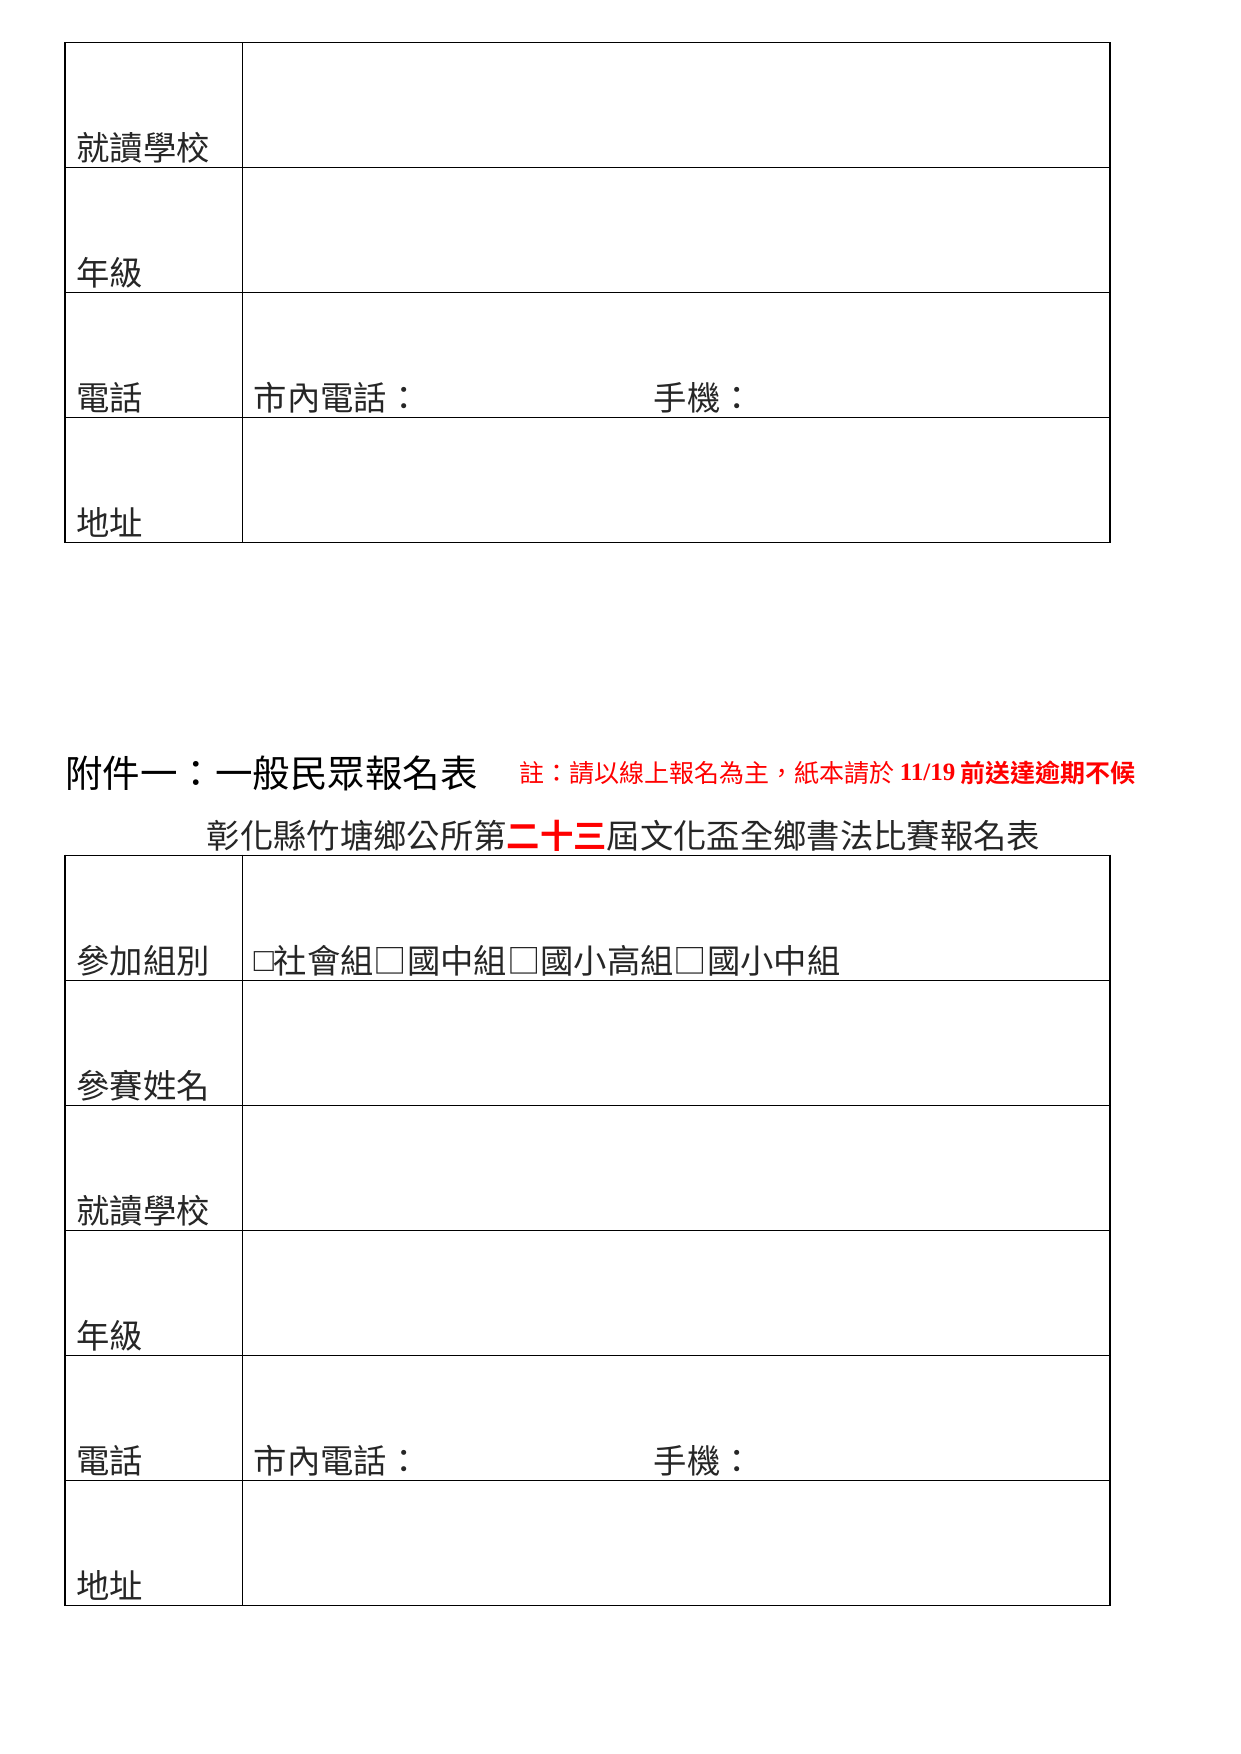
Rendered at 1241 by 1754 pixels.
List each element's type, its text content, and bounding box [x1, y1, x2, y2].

table_cell [243, 981, 1109, 1104]
table_cell [243, 1231, 1109, 1354]
table_cell [243, 418, 1109, 542]
table_cell [243, 43, 1109, 167]
table_cell [243, 1106, 1109, 1229]
table_cell 地址 [66, 1481, 242, 1604]
table_cell 就讀學校 [66, 1106, 242, 1229]
table_cell 市內電話： 手機： [243, 293, 1109, 417]
table_cell 年級 [66, 1231, 242, 1354]
table_header □社會組□國中組□國小高組□國小中組 [243, 856, 1109, 979]
text 附件一：一般民眾報名表 註：請以線上報名為主，紙本請於11/19前送達逾期不候 [65, 729, 1181, 792]
table_cell [243, 1481, 1109, 1604]
table_cell 地址 [66, 418, 242, 542]
table_cell 電話 [66, 1356, 242, 1479]
text 彰化縣竹塘鄉公所第二十三屆文化盃全鄉書法比賽報名表 [65, 792, 1181, 854]
table_cell 年級 [66, 168, 242, 292]
table_cell 參賽姓名 [66, 981, 242, 1104]
table_cell 市內電話： 手機： [243, 1356, 1109, 1479]
table_cell [243, 168, 1109, 292]
table_header 參加組別 [66, 856, 242, 979]
table_cell 電話 [66, 293, 242, 417]
table_cell 就讀學校 [66, 43, 242, 167]
